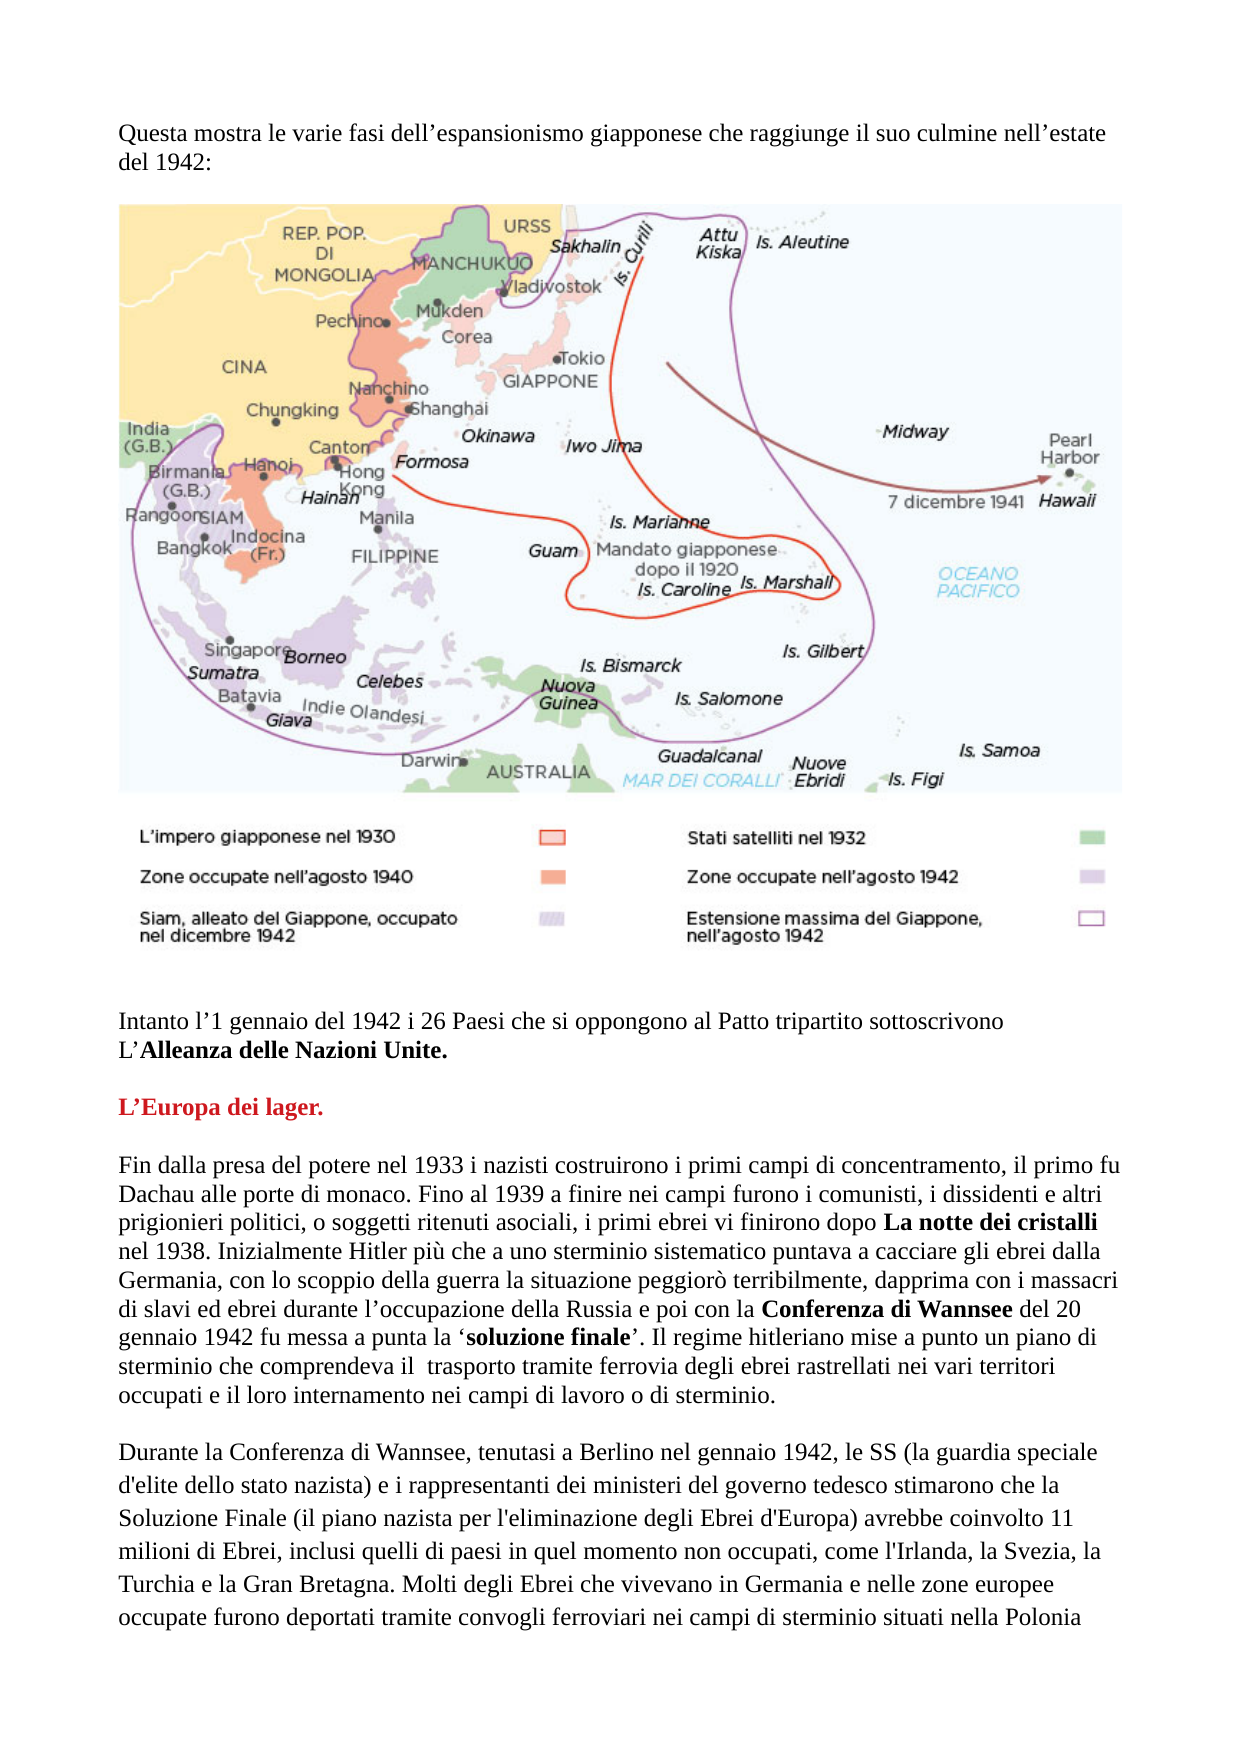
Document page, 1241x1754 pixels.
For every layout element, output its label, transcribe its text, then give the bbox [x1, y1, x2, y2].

text Intanto l’1 gennaio del 1942 i 26 Paesi che si oppongono al Patto tripartito sottoscrivono L’Alleanza delle Nazioni Unite. [118, 1006, 1122, 1064]
text Durante la Conferenza di Wannsee, tenutasi a Berlino nel gennaio 1942, le SS (la guardia speciale d'elite dello stato nazista) e i rappresentanti dei ministeri del governo tedesco stimarono che la Soluzione Finale (il piano nazista per l'eliminazione degli Ebrei d'Europa) avrebbe coinvolto 11 milioni di Ebrei, inclusi quelli di paesi in quel momento non occupati, come l'Irlanda, la Svezia, la Turchia e la Gran Bretagna. Molti degli Ebrei che vivevano in Germania e nelle zone europee occupate furono deportati tramite convogli ferroviari nei campi di sterminio situati nella Polonia [118, 1437, 1122, 1631]
text Questa mostra le varie fasi dell’espansionismo giapponese che raggiunge il suo culmine nell’estate del 1942: [118, 118, 1122, 176]
text L’Europa dei lager. [118, 1092, 1122, 1121]
text Fin dalla presa del potere nel 1933 i nazisti costruirono i primi campi di concentramento, il primo fu Dachau alle porte di monaco. Fino al 1939 a finire nei campi furono i comunisti, i dissidenti e altri prigionieri politici, o soggetti ritenuti asociali, i primi ebrei vi finirono dopo La notte dei cristalli nel 1938. Inizialmente Hitler più che a uno sterminio sistematico puntava a cacciare gli ebrei dalla Germania, con lo scoppio della guerra la situazione peggiorò terribilmente, dapprima con i massacri di slavi ed ebrei durante l’occupazione della Russia e poi con la Conferenza di Wannsee del 20 gennaio 1942 fu messa a punta la ‘soluzione finale’. Il regime hitleriano mise a punto un piano di sterminio che comprendeva il trasporto tramite ferrovia degli ebrei rastrellati nei vari territori occupati e il loro internamento nei campi di lavoro o di sterminio. [118, 1150, 1122, 1409]
picture [118, 204, 1123, 978]
